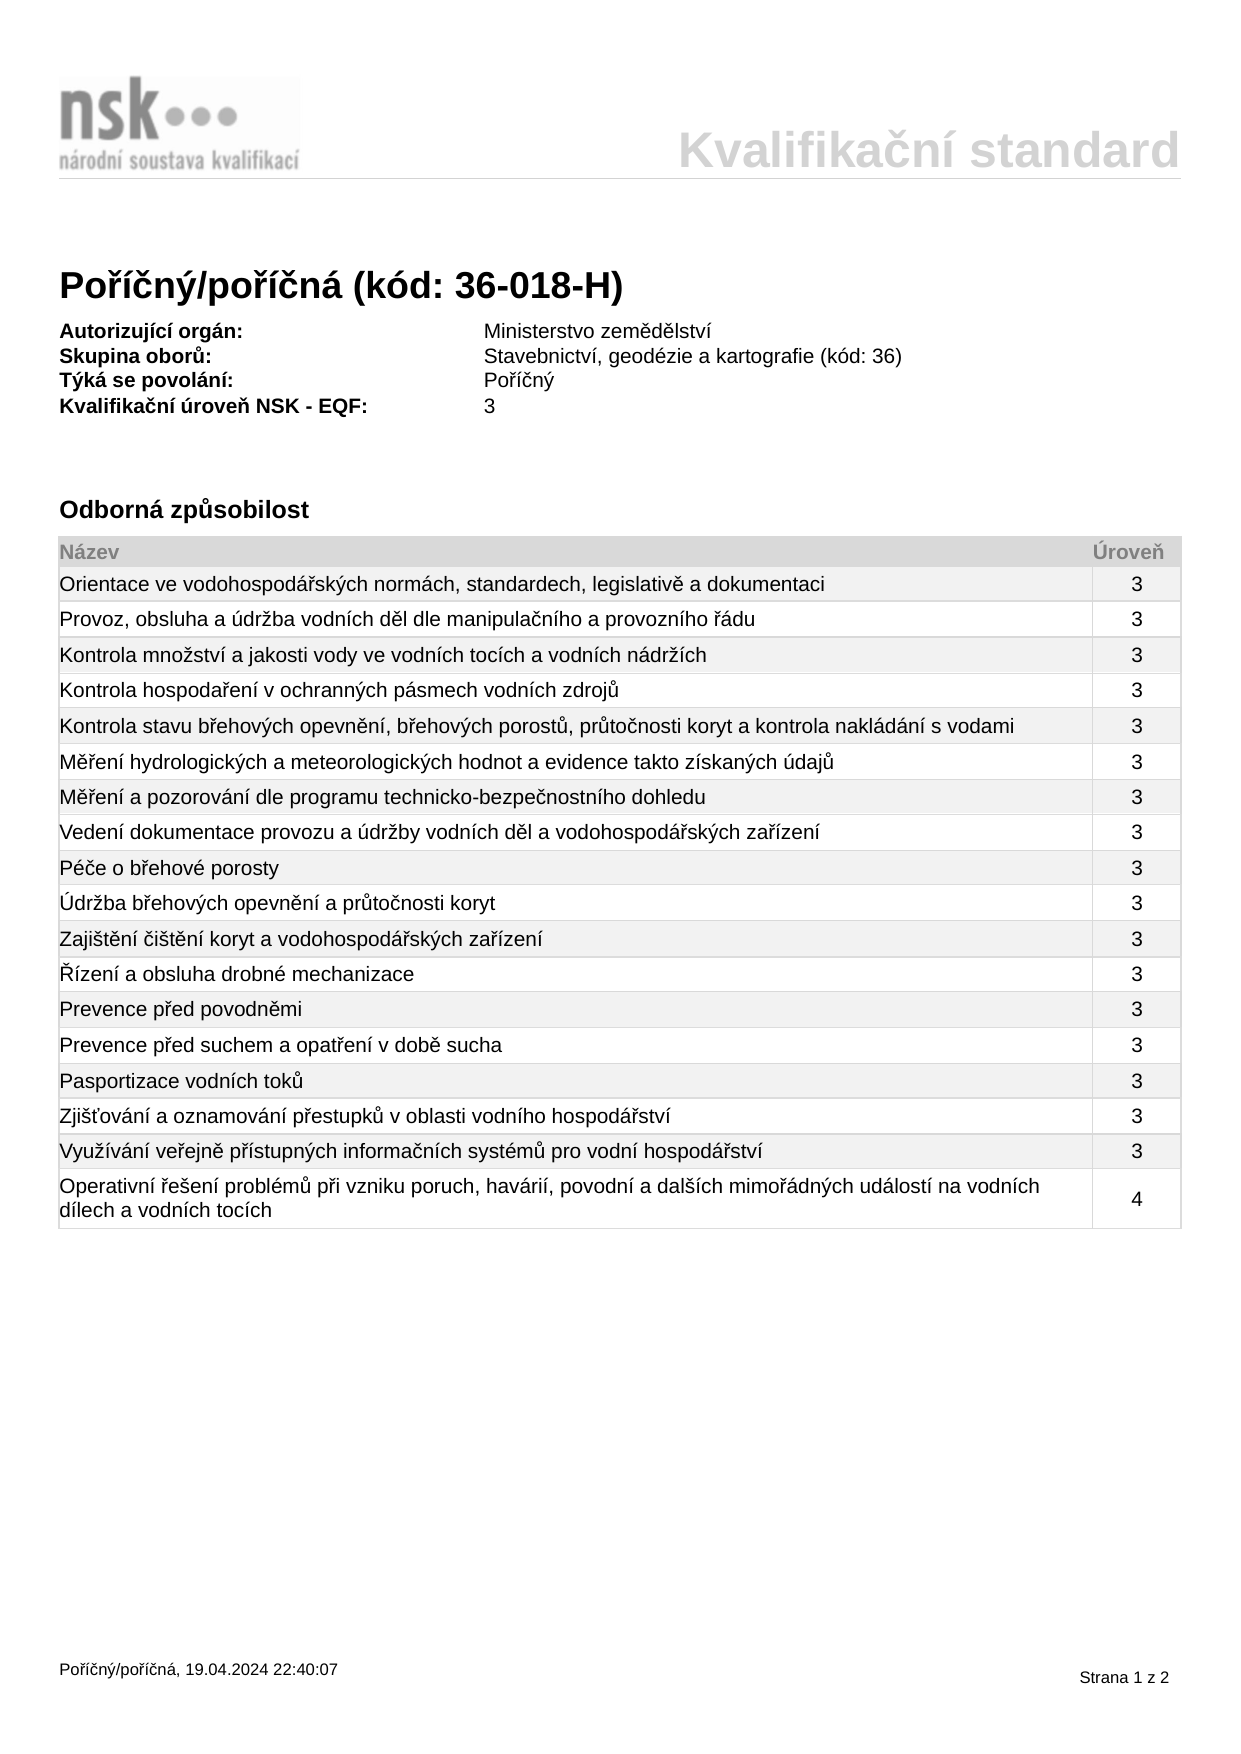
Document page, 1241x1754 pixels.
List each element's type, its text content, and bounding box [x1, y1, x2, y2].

table_cell [862, 524, 1093, 536]
table_cell Využívání veřejně přístupných informačních systémů pro vodní hospodářství [60, 1135, 1092, 1168]
table_cell Odborná způsobilost [59, 489, 1181, 524]
table_cell 3 [1093, 780, 1180, 813]
table_cell [862, 1444, 1093, 1660]
table_cell [1093, 524, 1169, 536]
table_cell Řízení a obsluha drobné mechanizace [60, 958, 1092, 991]
table_cell 3 [1093, 958, 1180, 991]
table_cell Prevence před povodněmi [60, 992, 1092, 1027]
table_cell [1093, 307, 1169, 319]
table_cell [862, 418, 1093, 489]
table_cell Kontrola stavu břehových opevnění, břehových porostů, průtočnosti koryt a kontrola nakládání s vodami [60, 708, 1092, 743]
table_cell [1093, 196, 1169, 224]
table_cell Stavebnictví, geodézie a kartografie (kód: 36) [484, 344, 1181, 368]
table_cell [626, 1444, 862, 1660]
table_cell [626, 1229, 862, 1444]
picture [58, 59, 621, 172]
table_cell Orientace ve vodohospodářských normách, standardech, legislativě a dokumentaci [60, 567, 1092, 600]
table_cell Poříčný/poříčná, 19.04.2024 22:40:07 [59, 1660, 862, 1696]
table_cell 3 [1093, 885, 1180, 920]
table_cell Ministerstvo zemědělství [484, 319, 1181, 344]
table_header [621, 59, 626, 172]
table_cell 3 [1093, 638, 1180, 672]
table_cell Kontrola hospodaření v ochranných pásmech vodních zdrojů [60, 674, 1092, 707]
table_cell [1169, 1660, 1181, 1696]
table_cell Operativní řešení problémů při vzniku poruch, havárií, povodní a dalších mimořádných událostí na vodních dílech a vodních tocích [60, 1169, 1092, 1228]
table_cell [1169, 524, 1181, 536]
table_cell [1093, 1444, 1169, 1660]
table_cell 3 [1093, 674, 1180, 707]
table_cell 3 [1093, 708, 1180, 743]
table_cell Zjišťování a oznamování přestupků v oblasti vodního hospodářství [60, 1099, 1092, 1133]
table_cell [59, 179, 1181, 196]
table_cell 3 [1093, 851, 1180, 884]
table_cell [59, 524, 483, 536]
table_cell Pasportizace vodních toků [60, 1064, 1092, 1097]
table_cell Skupina oborů: [59, 344, 483, 368]
table_header Kvalifikační standard [626, 59, 1181, 178]
table_cell Poříčný [484, 368, 1181, 393]
table_cell [626, 196, 862, 224]
table_cell [1169, 1444, 1181, 1660]
table_cell [484, 196, 620, 224]
table_cell Kvalifikační úroveň NSK - EQF: [59, 394, 483, 417]
table_cell 3 [1093, 815, 1180, 849]
table_cell Vedení dokumentace provozu a údržby vodních děl a vodohospodářských zařízení [60, 815, 1092, 849]
table_cell [484, 418, 620, 489]
table_cell 3 [1093, 567, 1180, 600]
table_cell [620, 196, 626, 224]
table_cell Péče o břehové porosty [60, 851, 1092, 884]
table_cell Týká se povolání: [59, 368, 483, 392]
table_cell [1169, 1229, 1181, 1444]
table_cell [484, 172, 620, 178]
table_cell [620, 418, 626, 489]
table_cell [484, 524, 620, 536]
table_cell [59, 1444, 483, 1660]
table_cell 3 [1093, 921, 1180, 956]
table_cell [626, 524, 862, 536]
table_cell [59, 196, 483, 224]
table_cell 3 [1093, 744, 1180, 779]
table_cell [1169, 307, 1181, 319]
table_cell Autorizující orgán: [59, 319, 483, 343]
table_cell [484, 307, 620, 319]
table_cell [1169, 196, 1181, 224]
table_cell [59, 307, 483, 319]
table_cell [862, 1229, 1093, 1444]
table_cell 3 [1093, 1028, 1180, 1063]
table_cell 3 [1093, 1064, 1180, 1097]
table_cell [484, 1229, 620, 1444]
table_cell [620, 1229, 626, 1444]
table_cell Prevence před suchem a opatření v době sucha [60, 1028, 1092, 1063]
table_cell [59, 1229, 483, 1444]
table_cell Název [60, 537, 1092, 566]
table_cell Provoz, obsluha a údržba vodních děl dle manipulačního a provozního řádu [60, 602, 1092, 636]
table_cell 3 [1093, 1099, 1180, 1133]
table_cell [620, 1444, 626, 1660]
table_cell [59, 418, 483, 489]
table_cell [620, 524, 626, 536]
table_cell Kontrola množství a jakosti vody ve vodních tocích a vodních nádržích [60, 638, 1092, 672]
table_cell Zajištění čištění koryt a vodohospodářských zařízení [60, 921, 1092, 956]
table_cell Údržba břehových opevnění a průtočnosti koryt [60, 885, 1092, 920]
table_cell Strana 1 z 2 [862, 1660, 1169, 1696]
table_cell 3 [1093, 1135, 1180, 1168]
table_cell [1093, 1229, 1169, 1444]
table_cell Poříčný/poříčná (kód: 36-018-H) [59, 224, 1181, 307]
table_cell [620, 307, 626, 319]
table_cell [1169, 418, 1181, 489]
table_cell [484, 1444, 620, 1660]
table_cell Měření hydrologických a meteorologických hodnot a evidence takto získaných údajů [60, 744, 1092, 779]
table_cell [626, 418, 862, 489]
table_cell 3 [1093, 992, 1180, 1027]
table_cell Měření a pozorování dle programu technicko-bezpečnostního dohledu [60, 780, 1092, 813]
table_cell 3 [1093, 602, 1180, 636]
table_cell [59, 172, 483, 178]
table_cell 3 [484, 394, 1181, 417]
table_cell [862, 307, 1093, 319]
table_cell [862, 196, 1093, 224]
table_cell 4 [1093, 1169, 1180, 1228]
table_cell [626, 307, 862, 319]
table_cell Úroveň [1093, 537, 1180, 566]
table_cell [1093, 418, 1169, 489]
